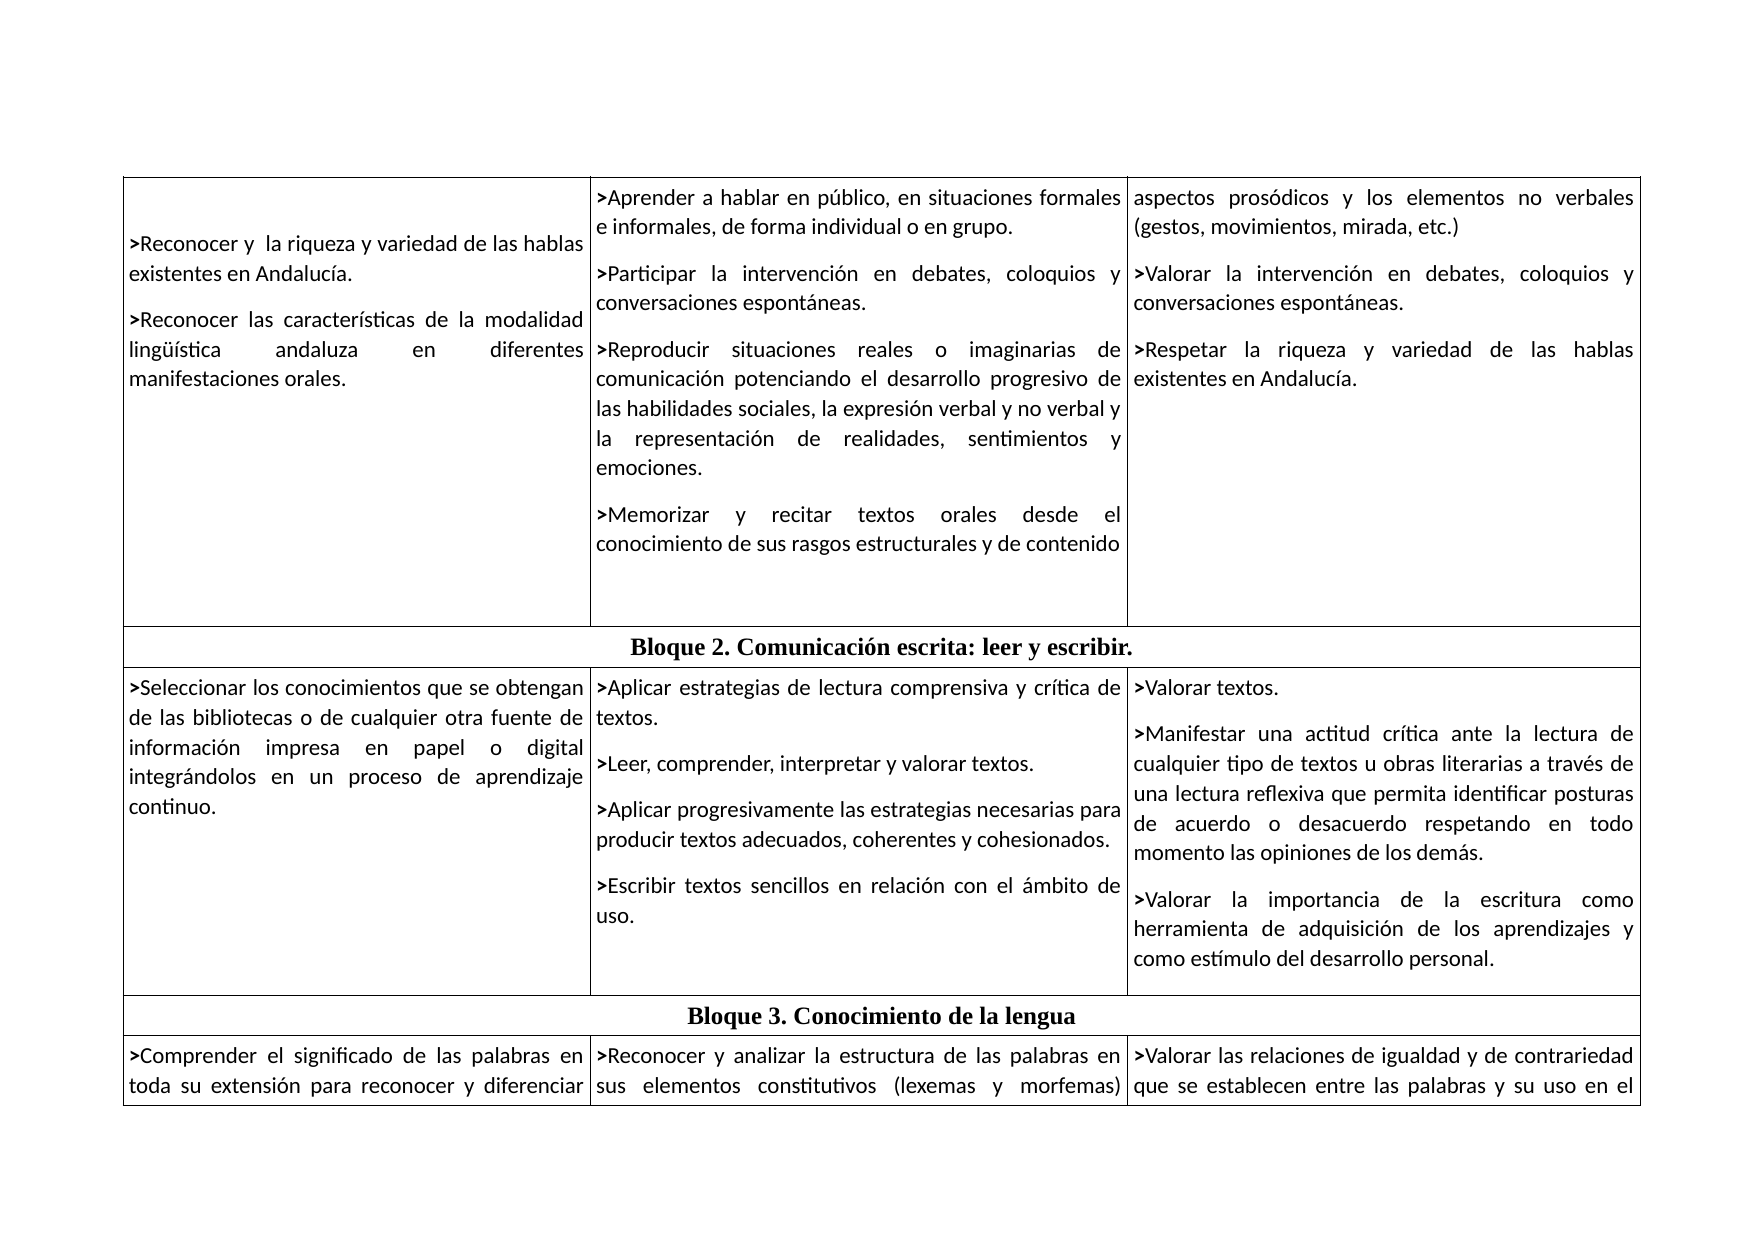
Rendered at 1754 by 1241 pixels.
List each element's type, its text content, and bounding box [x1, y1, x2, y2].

table_cell >Seleccionar los conocimientos que se obtengan de las bibliotecas o de cualquier otra fuente de información impresa en papel o digital integrándolos en un proceso de aprendizaje continuo. [124, 668, 590, 994]
table_cell >Valorar las relaciones de igualdad y de contrariedad que se establecen entre las palabras y su uso en el [1128, 1036, 1640, 1105]
table_cell Bloque 2. Comunicación escrita: leer y escribir. [124, 627, 1640, 667]
table_cell >Valorar textos. >Manifestar una actitud crítica ante la lectura de cualquier tipo de textos u obras literarias a través de una lectura reflexiva que permita identificar posturas de acuerdo o desacuerdo respetando en todo momento las opiniones de los demás. >Valorar la importancia de la escritura como herramienta de adquisición de los aprendizajes y como estímulo del desarrollo personal. [1128, 668, 1640, 994]
table_cell >Reconocer y la riqueza y variedad de las hablas existentes en Andalucía. >Reconocer las características de la modalidad lingüística andaluza en diferentes manifestaciones orales. [124, 178, 590, 626]
table_cell aspectos prosódicos y los elementos no verbales (gestos, movimientos, mirada, etc.) >Valorar la intervención en debates, coloquios y conversaciones espontáneas. >Respetar la riqueza y variedad de las hablas existentes en Andalucía. [1128, 178, 1640, 626]
table_cell >Aplicar estrategias de lectura comprensiva y crítica de textos. >Leer, comprender, interpretar y valorar textos. >Aplicar progresivamente las estrategias necesarias para producir textos adecuados, coherentes y cohesionados. >Escribir textos sencillos en relación con el ámbito de uso. [591, 668, 1127, 994]
table_cell >Comprender el significado de las palabras en toda su extensión para reconocer y diferenciar [124, 1036, 590, 1105]
table_cell >Aprender a hablar en público, en situaciones formales e informales, de forma individual o en grupo. >Participar la intervención en debates, coloquios y conversaciones espontáneas. >Reproducir situaciones reales o imaginarias de comunicación potenciando el desarrollo progresivo de las habilidades sociales, la expresión verbal y no verbal y la representación de realidades, sentimientos y emociones. >Memorizar y recitar textos orales desde el conocimiento de sus rasgos estructurales y de contenido [591, 178, 1127, 626]
table_cell >Reconocer y analizar la estructura de las palabras en sus elementos constitutivos (lexemas y morfemas) [591, 1036, 1127, 1105]
table_cell Bloque 3. Conocimiento de la lengua [124, 996, 1640, 1035]
